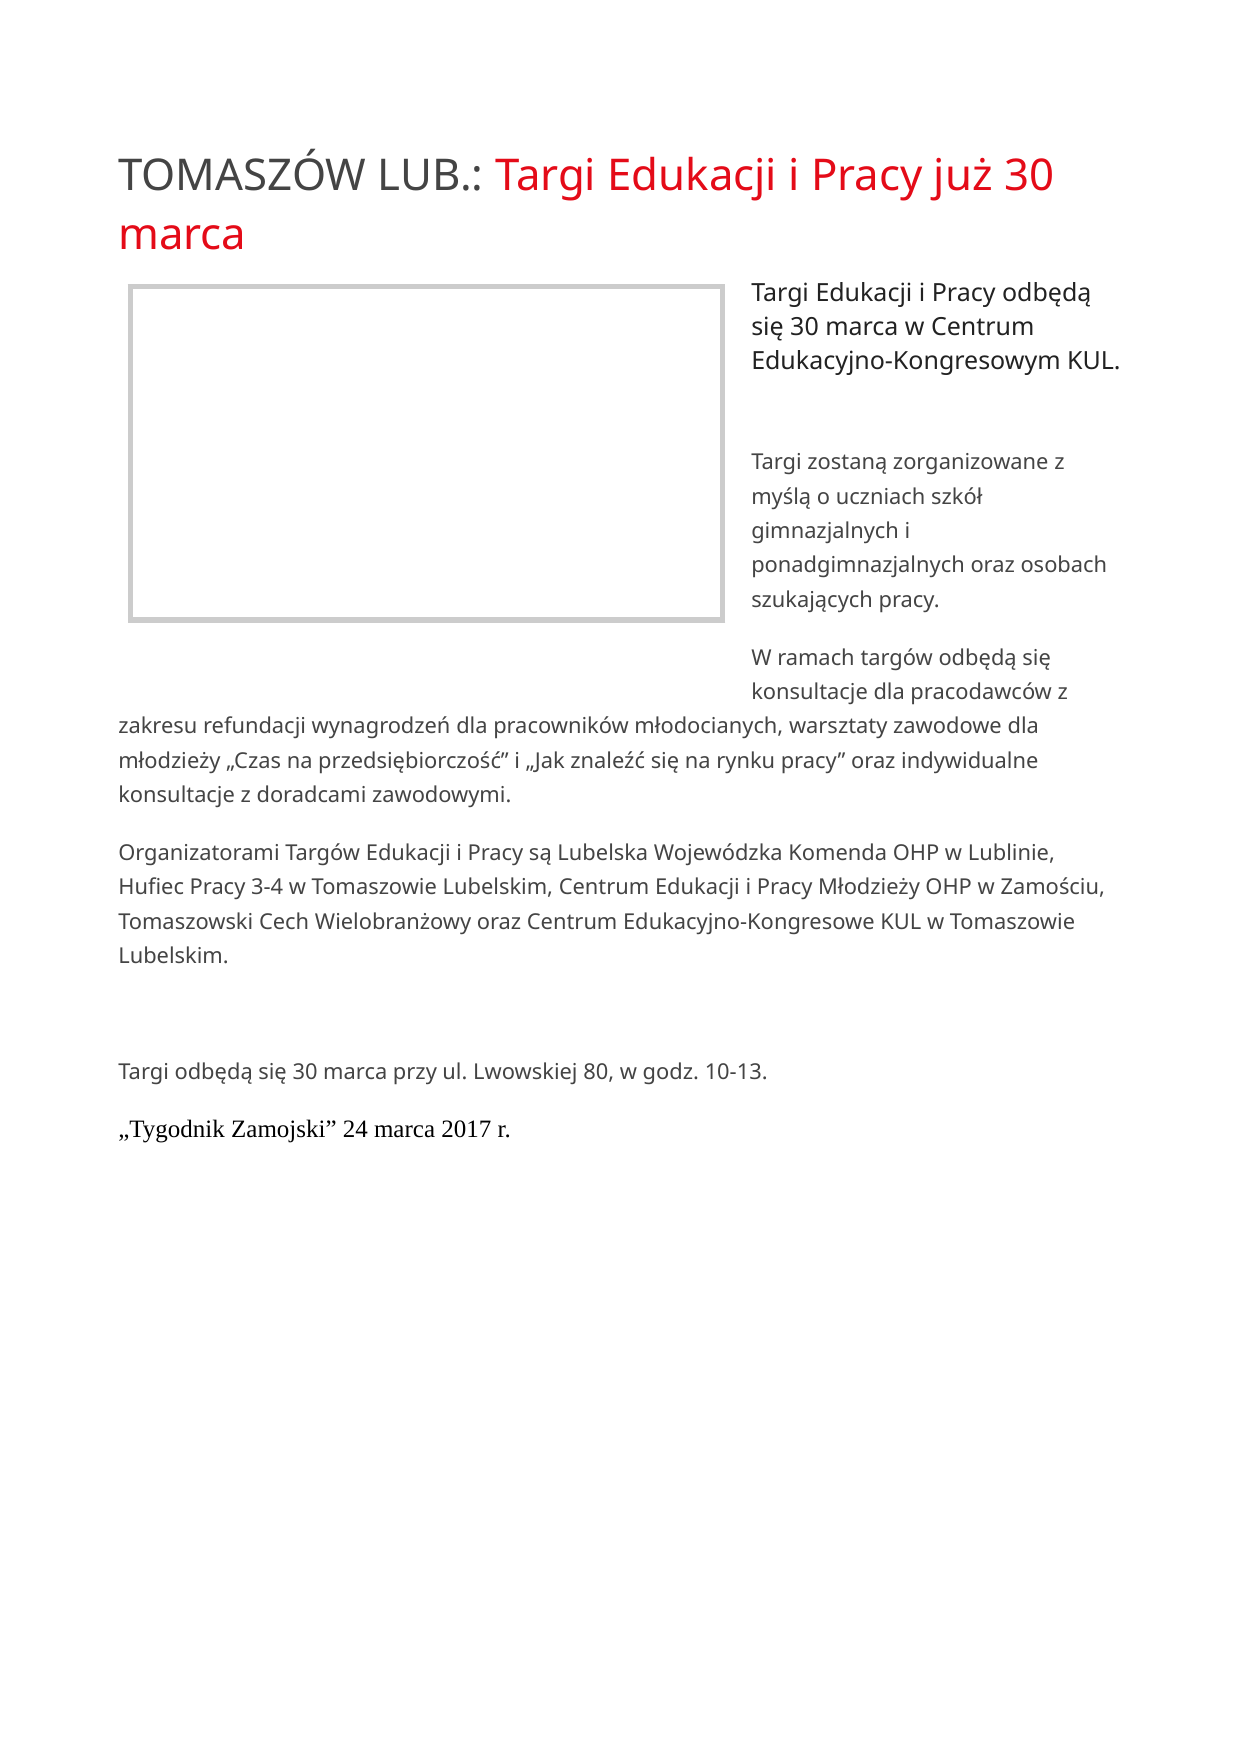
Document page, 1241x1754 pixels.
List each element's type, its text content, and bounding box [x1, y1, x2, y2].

text „Tygodnik Zamojski” 24 marca 2017 r. [118, 1085, 1122, 1143]
subtitle TOMASZÓW LUB.: Targi Edukacji i Pracy już 30 marca [118, 143, 1122, 262]
text W ramach targów odbędą się konsultacje dla pracodawców z zakresu refundacji wynagrodzeń dla pracowników młodocianych, warsztaty zawodowe dla młodzieży „Czas na przedsiębiorczość” i „Jak znaleźć się na rynku pracy” oraz indywidualne konsultacje z doradcami zawodowymi. [118, 637, 1122, 809]
text Organizatorami Targów Edukacji i Pracy są Lubelska Wojewódzka Komenda OHP w Lublinie, Hufiec Pracy 3-4 w Tomaszowie Lubelskim, Centrum Edukacji i Pracy Młodzieży OHP w Zamościu, Tomaszowski Cech Wielobranżowy oraz Centrum Edukacyjno-Kongresowe KUL w Tomaszowie Lubelskim. [118, 832, 1122, 970]
text Targi odbędą się 30 marca przy ul. Lwowskiej 80, w godz. 10-13. [118, 1051, 1122, 1085]
text Targi zostaną zorganizowane z myślą o uczniach szkół gimnazjalnych i ponadgimnazjalnych oraz osobach szukających pracy. [727, 442, 1122, 613]
text Targi Edukacji i Pracy odbędą się 30 marca w Centrum Edukacyjno-Kongresowym KUL. [727, 275, 1122, 377]
